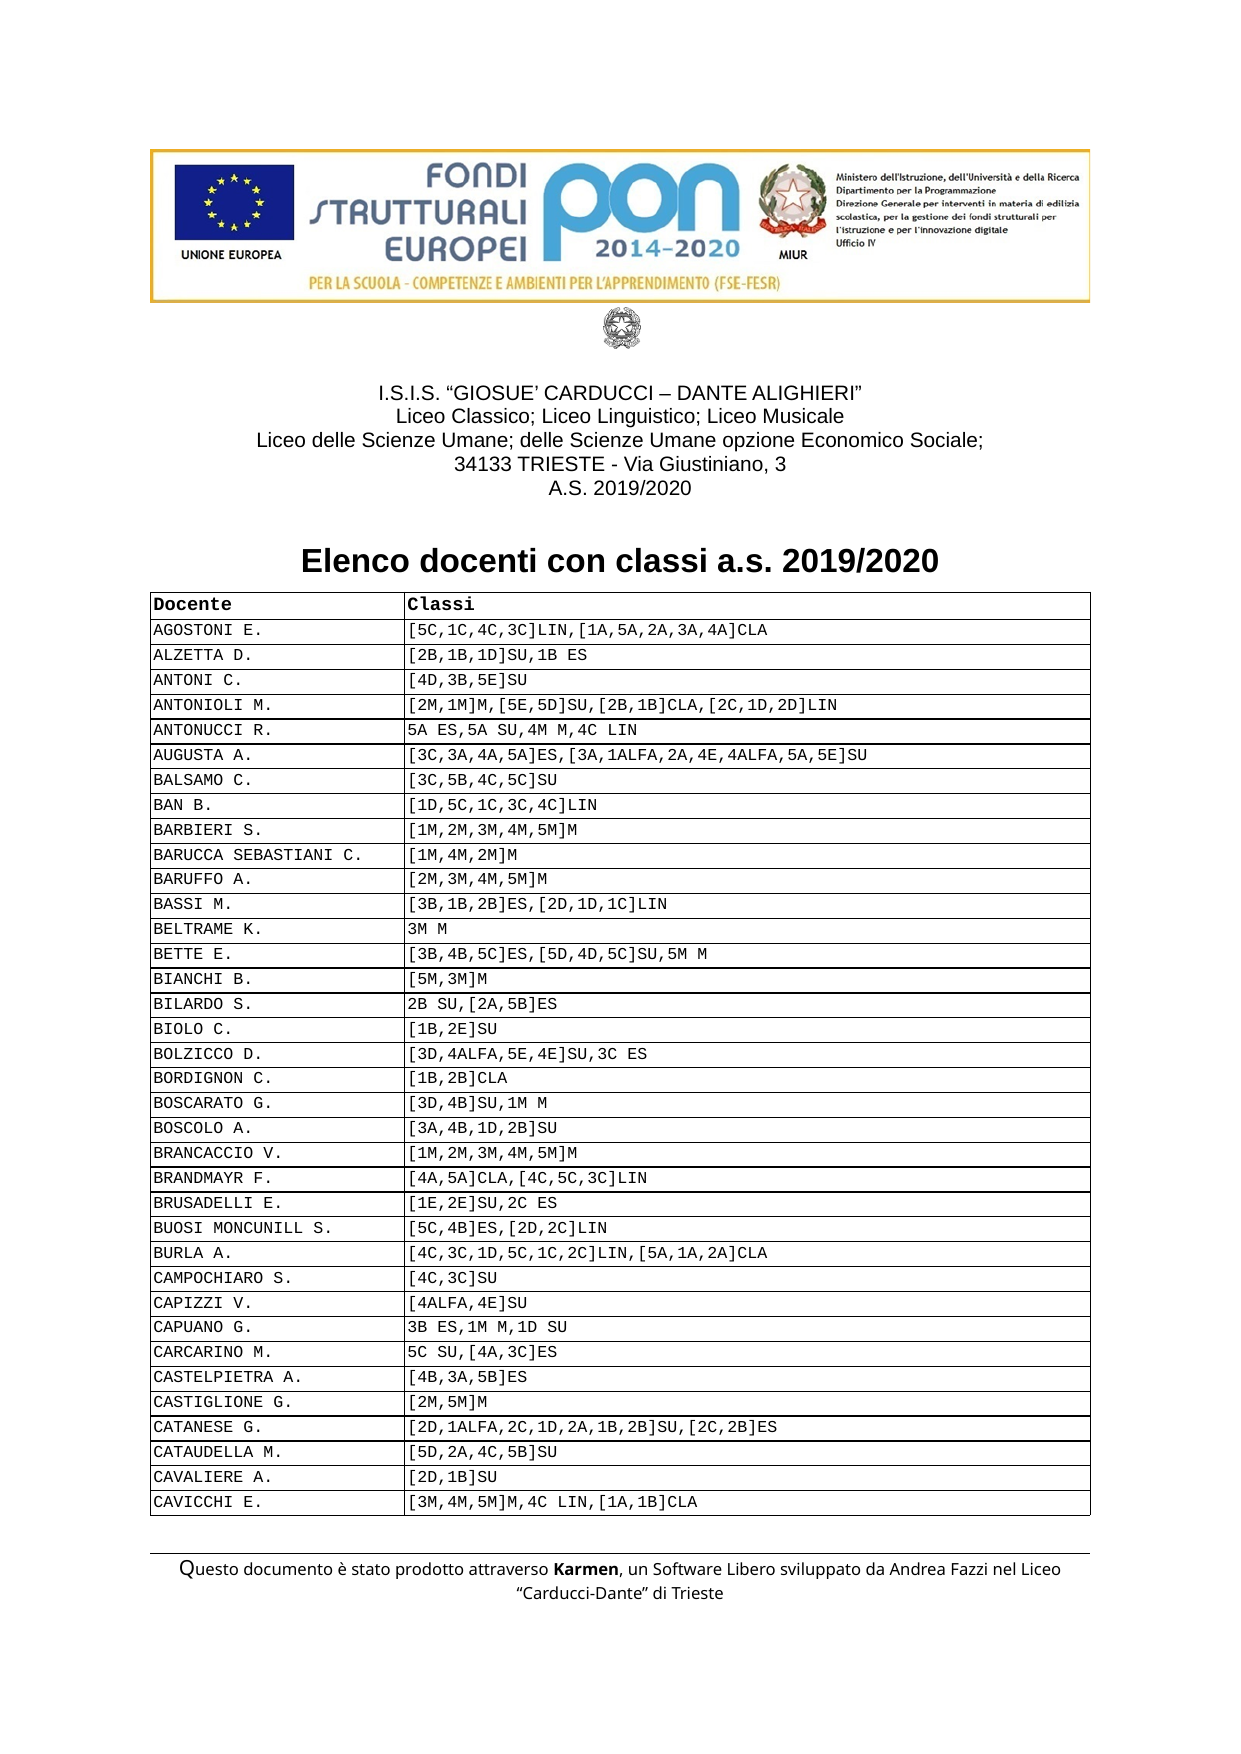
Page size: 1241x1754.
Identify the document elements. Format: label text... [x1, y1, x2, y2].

table_cell ANTONIOLI M. [151, 695, 404, 718]
table_cell 5A ES,5A SU,4M M,4C LIN [405, 720, 1090, 743]
table_cell [4B,3A,5B]ES [405, 1367, 1090, 1391]
table_cell [2B,1B,1D]SU,1B ES [405, 645, 1090, 669]
subtitle I.S.I.S. “GIOSUE’ CARDUCCI – DANTE ALIGHIERI” [150, 380, 1090, 404]
table_cell [1E,2E]SU,2C ES [405, 1193, 1090, 1216]
table_cell [2M,1M]M,[5E,5D]SU,[2B,1B]CLA,[2C,1D,2D]LIN [405, 695, 1090, 718]
table_cell 3B ES,1M M,1D SU [405, 1317, 1090, 1341]
table_cell BIOLO C. [151, 1018, 404, 1042]
table_cell [3M,4M,5M]M,4C LIN,[1A,1B]CLA [405, 1491, 1090, 1515]
table_cell [4D,3B,5E]SU [405, 670, 1090, 694]
table_cell [5D,2A,4C,5B]SU [405, 1442, 1090, 1465]
table_cell BURLA A. [151, 1242, 404, 1266]
table_cell [4C,3C]SU [405, 1267, 1090, 1291]
table_cell [2M,3M,4M,5M]M [405, 869, 1090, 893]
table_cell CASTIGLIONE G. [151, 1392, 404, 1415]
table_cell CAVICCHI E. [151, 1491, 404, 1515]
picture [150, 149, 1091, 351]
table_cell ANTONUCCI R. [151, 720, 404, 743]
table_cell 5C SU,[4A,3C]ES [405, 1342, 1090, 1366]
table_cell BUOSI MONCUNILL S. [151, 1217, 404, 1241]
table_cell ALZETTA D. [151, 645, 404, 669]
table_cell BELTRAME K. [151, 919, 404, 943]
table_cell CAMPOCHIARO S. [151, 1267, 404, 1291]
table_cell [5C,4B]ES,[2D,2C]LIN [405, 1217, 1090, 1241]
table_cell BOSCOLO A. [151, 1118, 404, 1142]
table_cell CARCARINO M. [151, 1342, 404, 1366]
table_cell BARUFFO A. [151, 869, 404, 893]
table_cell BOSCARATO G. [151, 1093, 404, 1117]
table_cell BETTE E. [151, 944, 404, 967]
table_cell [2D,1B]SU [405, 1466, 1090, 1490]
table_cell BRUSADELLI E. [151, 1193, 404, 1216]
table_cell [4ALFA,4E]SU [405, 1292, 1090, 1316]
table_cell 2B SU,[2A,5B]ES [405, 994, 1090, 1017]
table_cell CATAUDELLA M. [151, 1442, 404, 1465]
table_cell CAPIZZI V. [151, 1292, 404, 1316]
table_cell BARBIERI S. [151, 819, 404, 843]
table_cell [3D,4ALFA,5E,4E]SU,3C ES [405, 1043, 1090, 1067]
table_cell [3B,1B,2B]ES,[2D,1D,1C]LIN [405, 894, 1090, 918]
table_cell CAPUANO G. [151, 1317, 404, 1341]
table_header Classi [405, 593, 1090, 619]
subtitle Liceo Classico; Liceo Linguistico; Liceo Musicale [150, 404, 1090, 428]
table_cell CASTELPIETRA A. [151, 1367, 404, 1391]
table_cell [3A,4B,1D,2B]SU [405, 1118, 1090, 1142]
table_cell [1M,4M,2M]M [405, 844, 1090, 868]
table_cell [1B,2B]CLA [405, 1068, 1090, 1092]
table_cell [3C,5B,4C,5C]SU [405, 769, 1090, 793]
table_cell CAVALIERE A. [151, 1466, 404, 1490]
table_header Docente [151, 593, 404, 619]
table_cell BRANCACCIO V. [151, 1143, 404, 1166]
table_cell BASSI M. [151, 894, 404, 918]
table_cell BARUCCA SEBASTIANI C. [151, 844, 404, 868]
table_cell BALSAMO C. [151, 769, 404, 793]
table_cell BIANCHI B. [151, 969, 404, 992]
table_cell CATANESE G. [151, 1417, 404, 1440]
subtitle Liceo delle Scienze Umane; delle Scienze Umane opzione Economico Sociale; [150, 428, 1090, 452]
table_cell [1B,2E]SU [405, 1018, 1090, 1042]
table_cell AGOSTONI E. [151, 620, 404, 644]
table_cell [2M,5M]M [405, 1392, 1090, 1415]
table_cell BRANDMAYR F. [151, 1168, 404, 1191]
table_cell [2D,1ALFA,2C,1D,2A,1B,2B]SU,[2C,2B]ES [405, 1417, 1090, 1440]
subtitle 34133 TRIESTE - Via Giustiniano, 3 [150, 452, 1090, 476]
table_cell [1M,2M,3M,4M,5M]M [405, 819, 1090, 843]
subtitle A.S. 2019/2020 [150, 476, 1090, 500]
table_cell AUGUSTA A. [151, 745, 404, 768]
table_cell BAN B. [151, 794, 404, 818]
table_cell [5M,3M]M [405, 969, 1090, 992]
table_cell BOLZICCO D. [151, 1043, 404, 1067]
table_cell [1D,5C,1C,3C,4C]LIN [405, 794, 1090, 818]
subtitle Elenco docenti con classi a.s. 2019/2020 [150, 541, 1090, 580]
table_cell [3B,4B,5C]ES,[5D,4D,5C]SU,5M M [405, 944, 1090, 967]
table_cell [1M,2M,3M,4M,5M]M [405, 1143, 1090, 1166]
table_cell [4A,5A]CLA,[4C,5C,3C]LIN [405, 1168, 1090, 1191]
table_cell [3C,3A,4A,5A]ES,[3A,1ALFA,2A,4E,4ALFA,5A,5E]SU [405, 745, 1090, 768]
table_cell 3M M [405, 919, 1090, 943]
table_cell [3D,4B]SU,1M M [405, 1093, 1090, 1117]
table_cell ANTONI C. [151, 670, 404, 694]
table_cell [5C,1C,4C,3C]LIN,[1A,5A,2A,3A,4A]CLA [405, 620, 1090, 644]
table_cell BILARDO S. [151, 994, 404, 1017]
table_cell [4C,3C,1D,5C,1C,2C]LIN,[5A,1A,2A]CLA [405, 1242, 1090, 1266]
table_cell BORDIGNON C. [151, 1068, 404, 1092]
